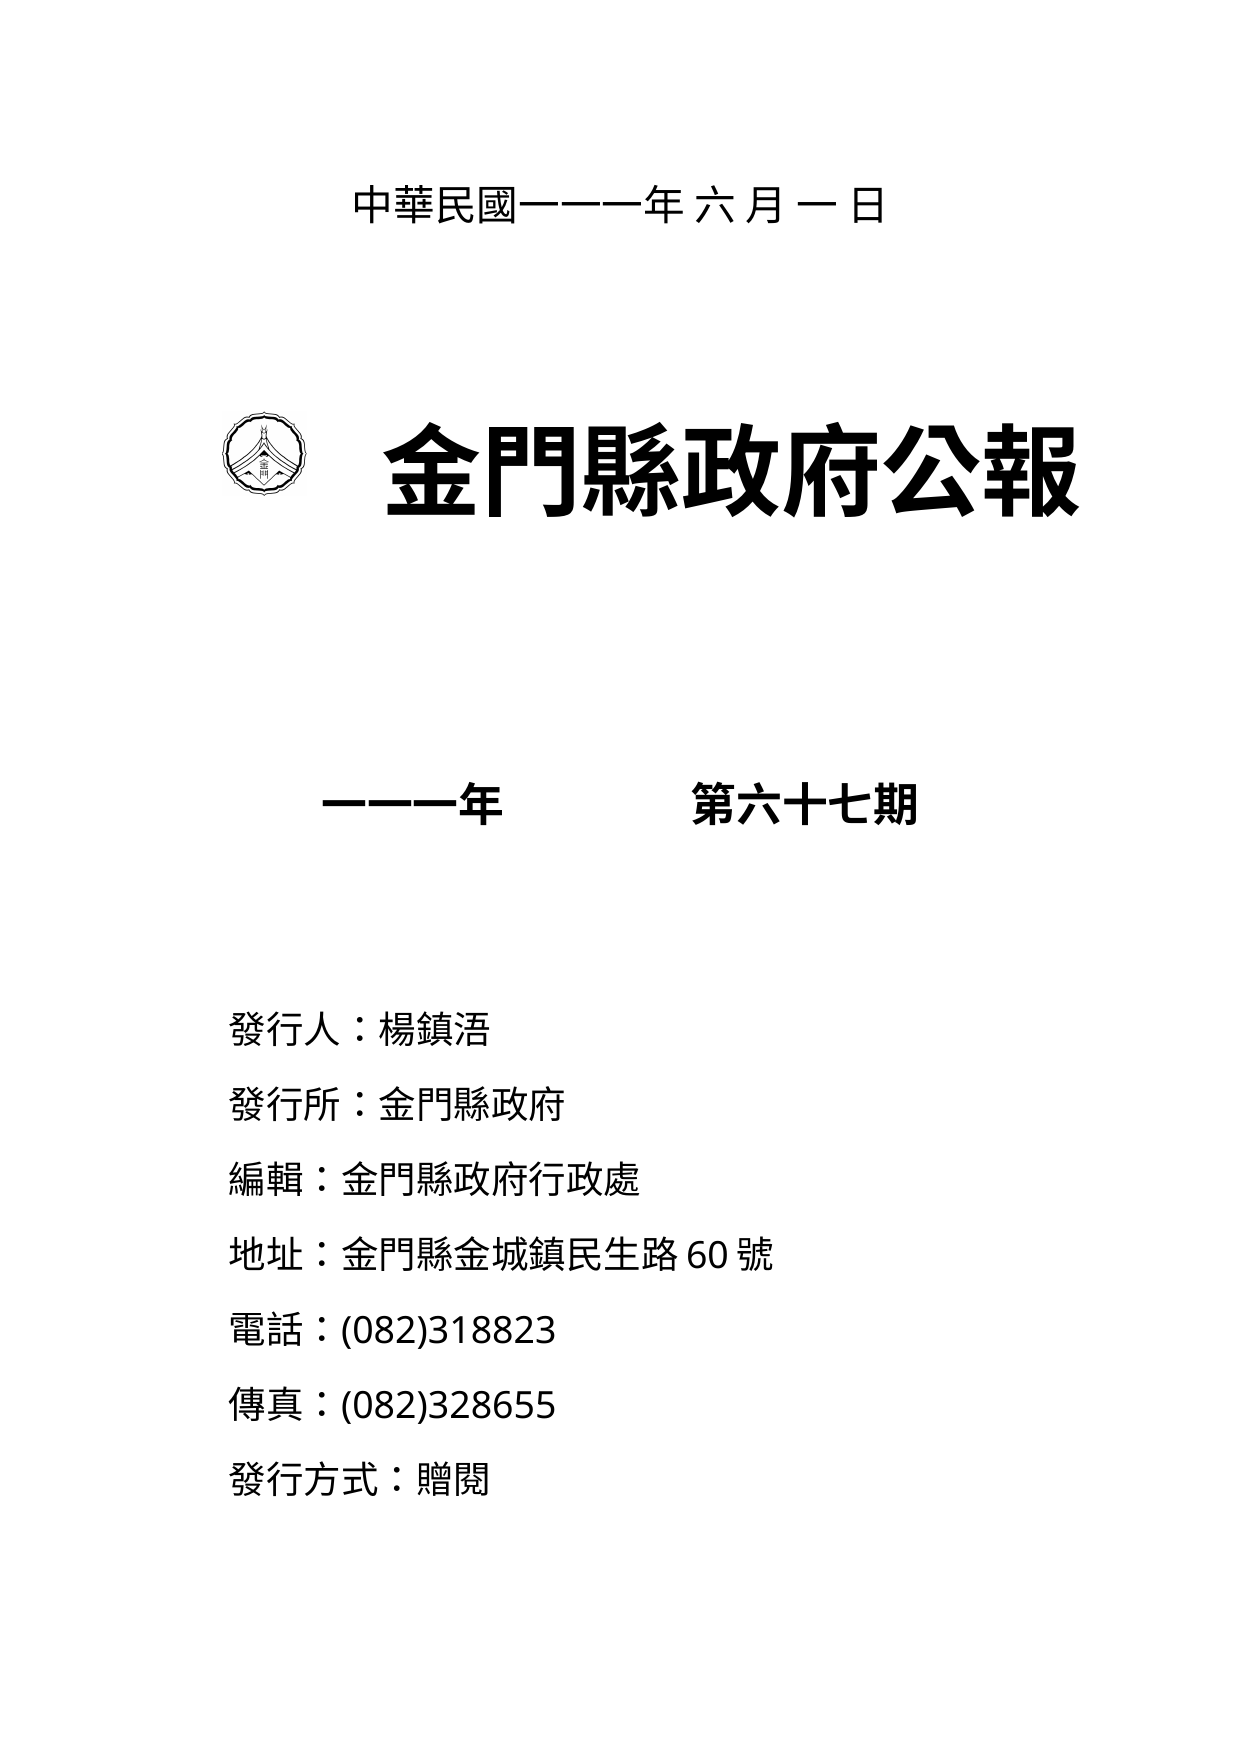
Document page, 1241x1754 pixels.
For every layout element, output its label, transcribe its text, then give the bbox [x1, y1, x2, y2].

text 中華民國一一一年 六 月 一 日 [103, 164, 1137, 239]
text 傳真：(082)328655 [228, 1364, 1137, 1439]
text 金門縣政府公報 [103, 389, 1137, 539]
text 電話：(082)318823 [228, 1289, 1137, 1364]
text 發行所：金門縣政府 [228, 1064, 1137, 1139]
picture [222, 411, 307, 496]
text 發行方式：贈閱 [228, 1439, 1137, 1514]
text 編輯：金門縣政府行政處 [228, 1139, 1137, 1214]
text 地址：金門縣金城鎮民生路60號 [228, 1214, 1137, 1289]
text 一一一年 第六十七期 [103, 764, 1137, 839]
text 發行人：楊鎮浯 [228, 989, 1137, 1064]
